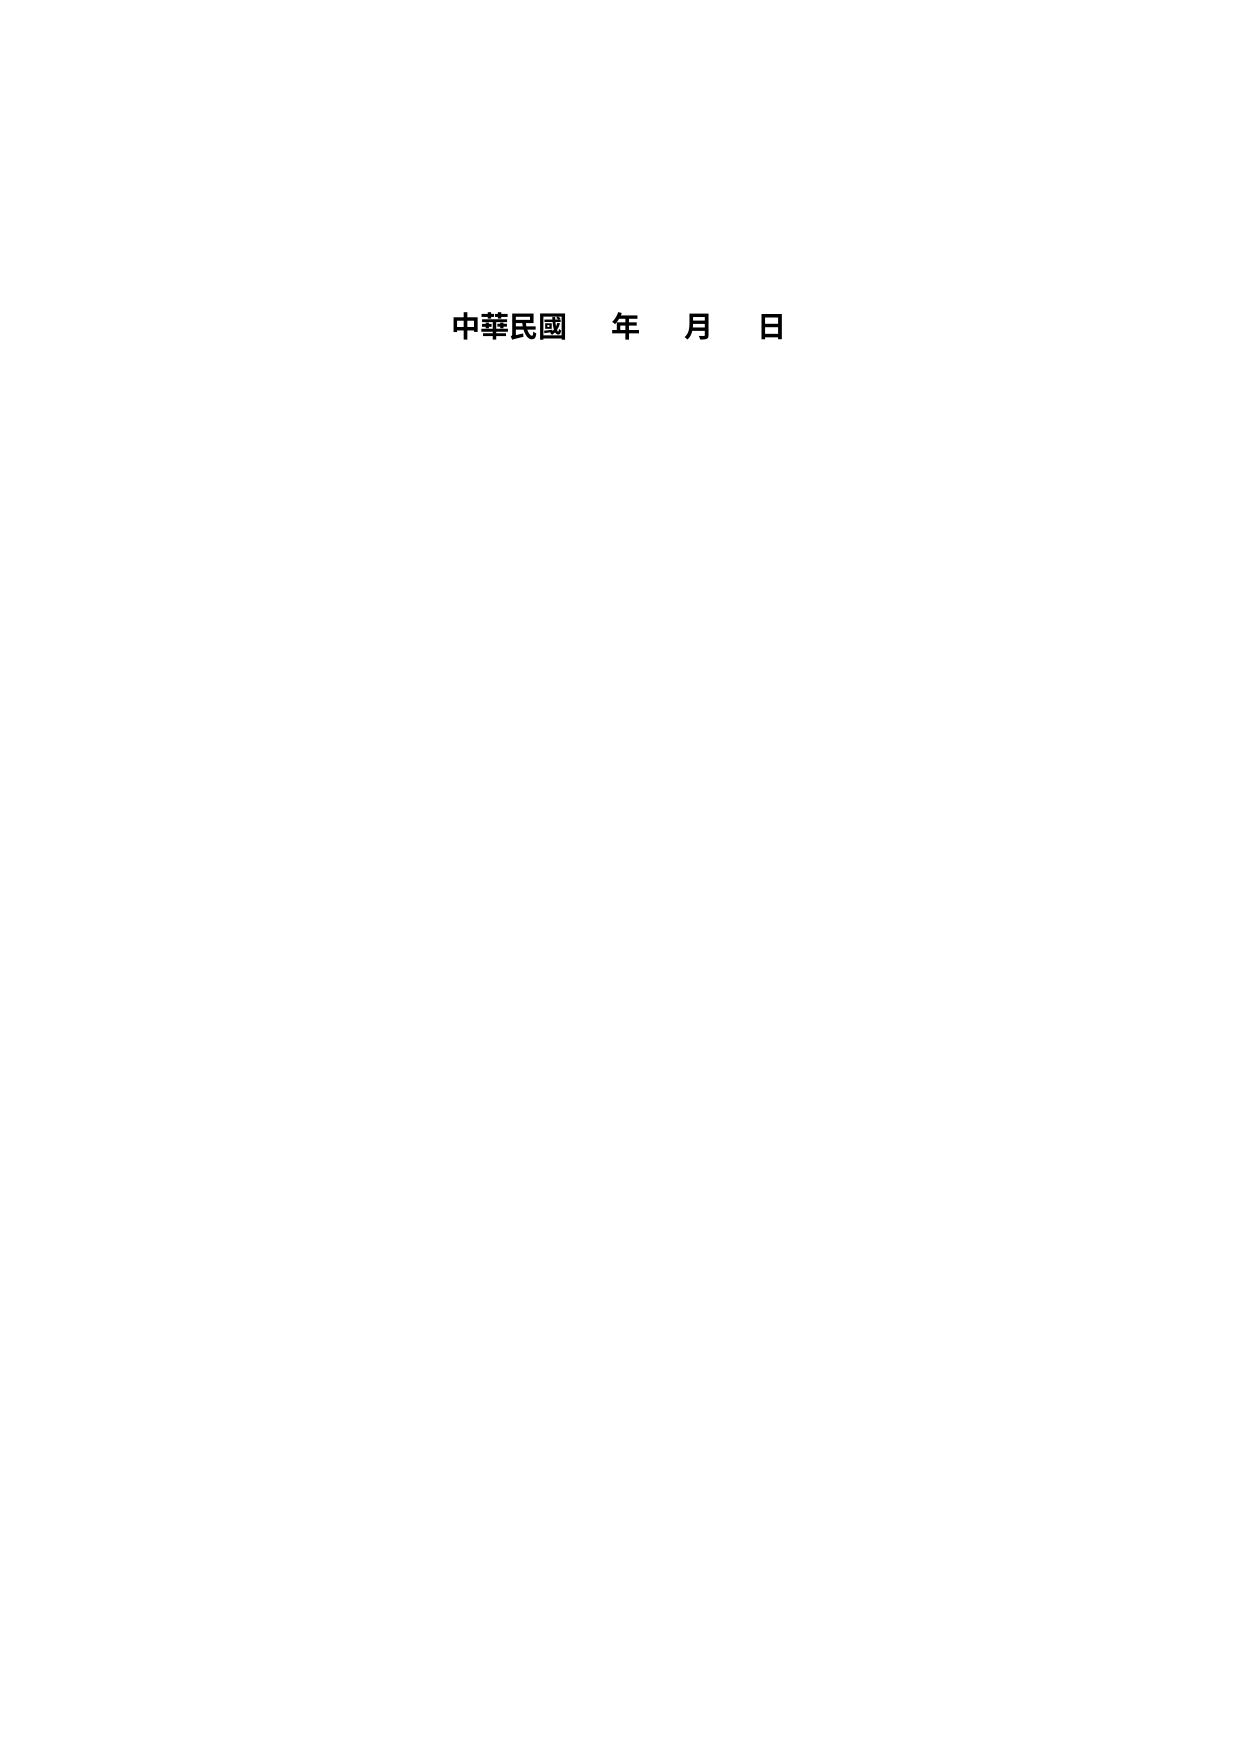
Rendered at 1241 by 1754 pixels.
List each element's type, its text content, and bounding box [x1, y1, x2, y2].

text 中華民國 年 月 日 [112, 283, 1125, 346]
